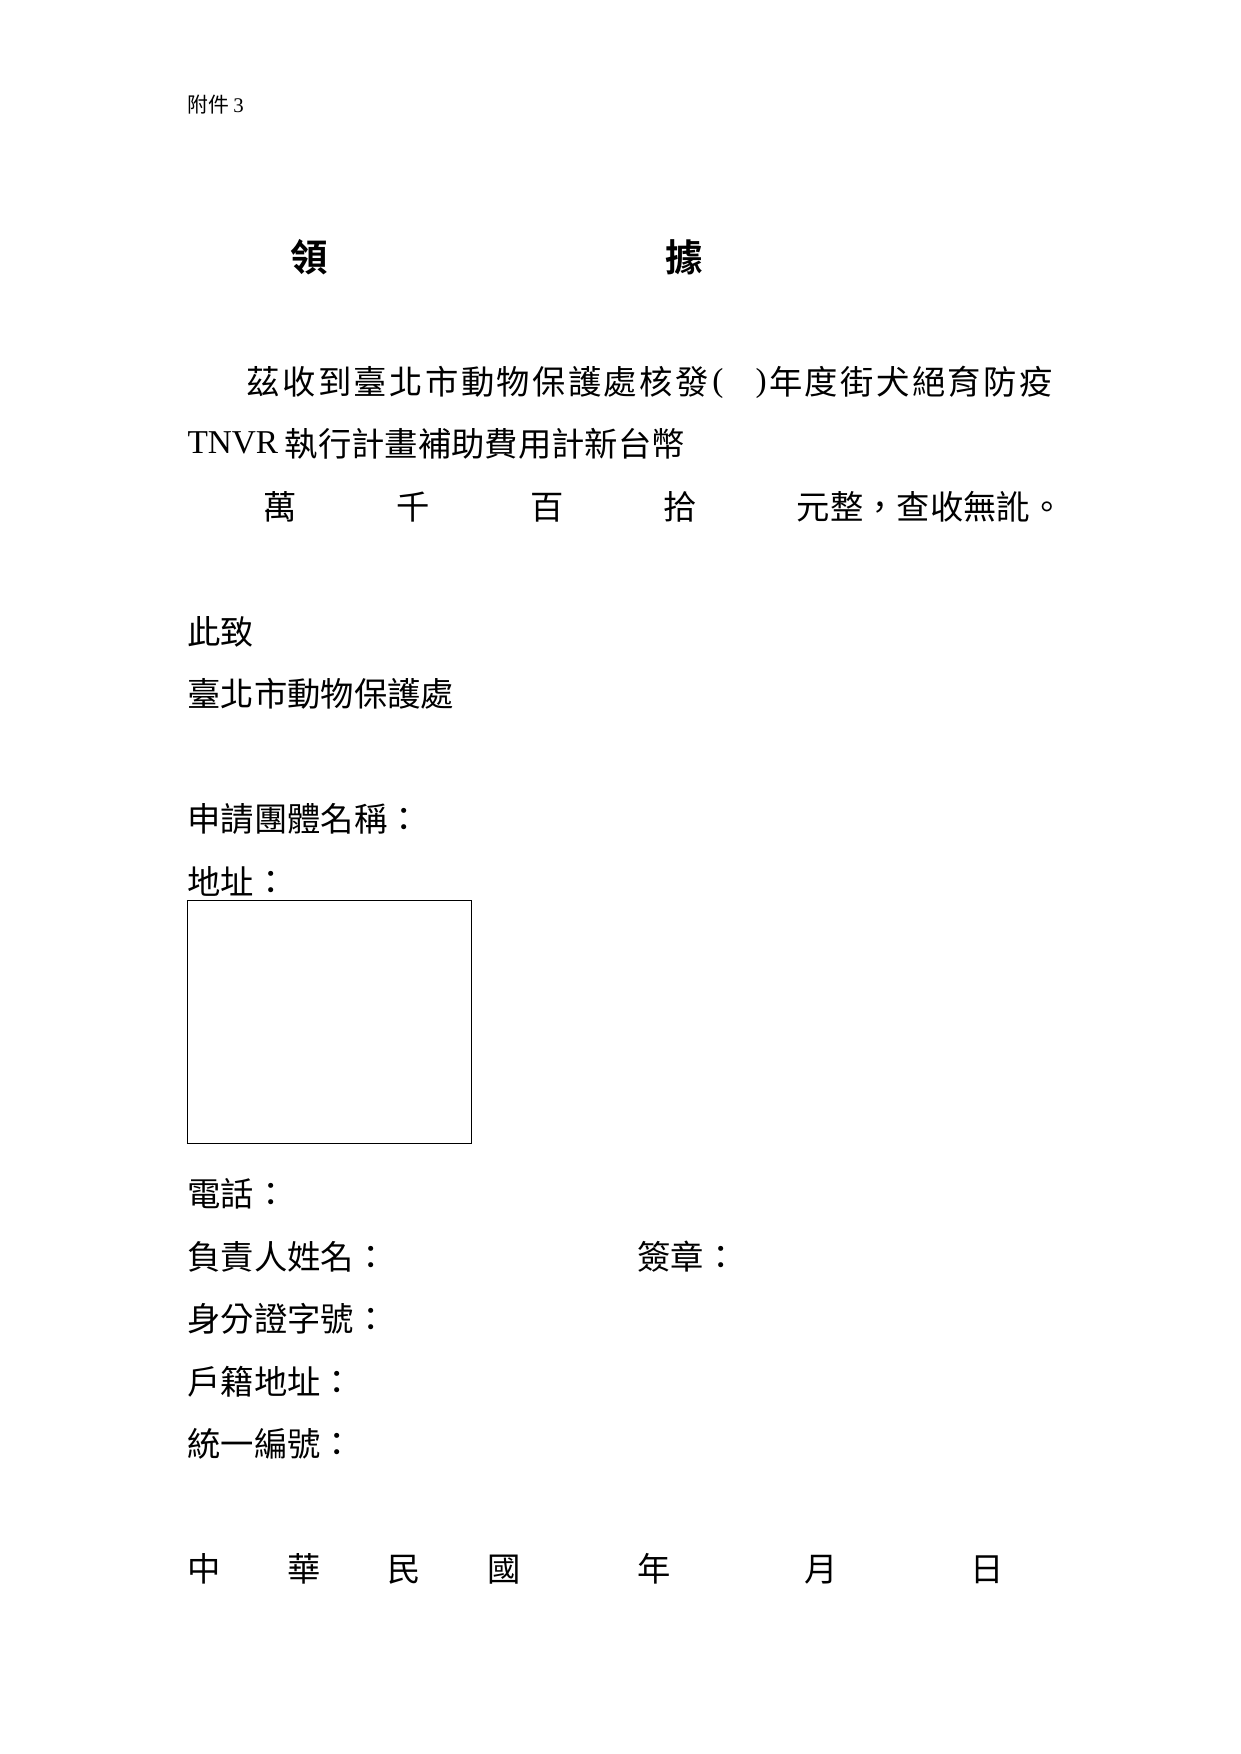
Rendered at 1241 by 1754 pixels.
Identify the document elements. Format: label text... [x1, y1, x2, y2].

text 茲收到臺北市動物保護處核發( )年度街犬絕育防疫 TNVR執行計畫補助費用計新台幣 [187, 338, 1053, 463]
text 統一編號： [187, 1400, 1053, 1463]
text 萬 千 百 拾 元整，查收無訛。 [187, 463, 1053, 525]
text 臺北市動物保護處 [187, 650, 1053, 713]
text 負責人姓名： 簽章： [187, 1213, 1053, 1275]
text 此致 [187, 588, 1053, 650]
text 戶籍地址： [187, 1338, 1053, 1400]
text 地址： [187, 838, 1053, 900]
text 申請團體名稱： [187, 775, 1053, 838]
text 領 據 [187, 213, 1053, 275]
text 身分證字號： [187, 1275, 1053, 1338]
text 中 華 民 國 年 月 日 [187, 1525, 1053, 1588]
text 電話： [187, 1150, 1053, 1213]
table_header [188, 901, 471, 1143]
